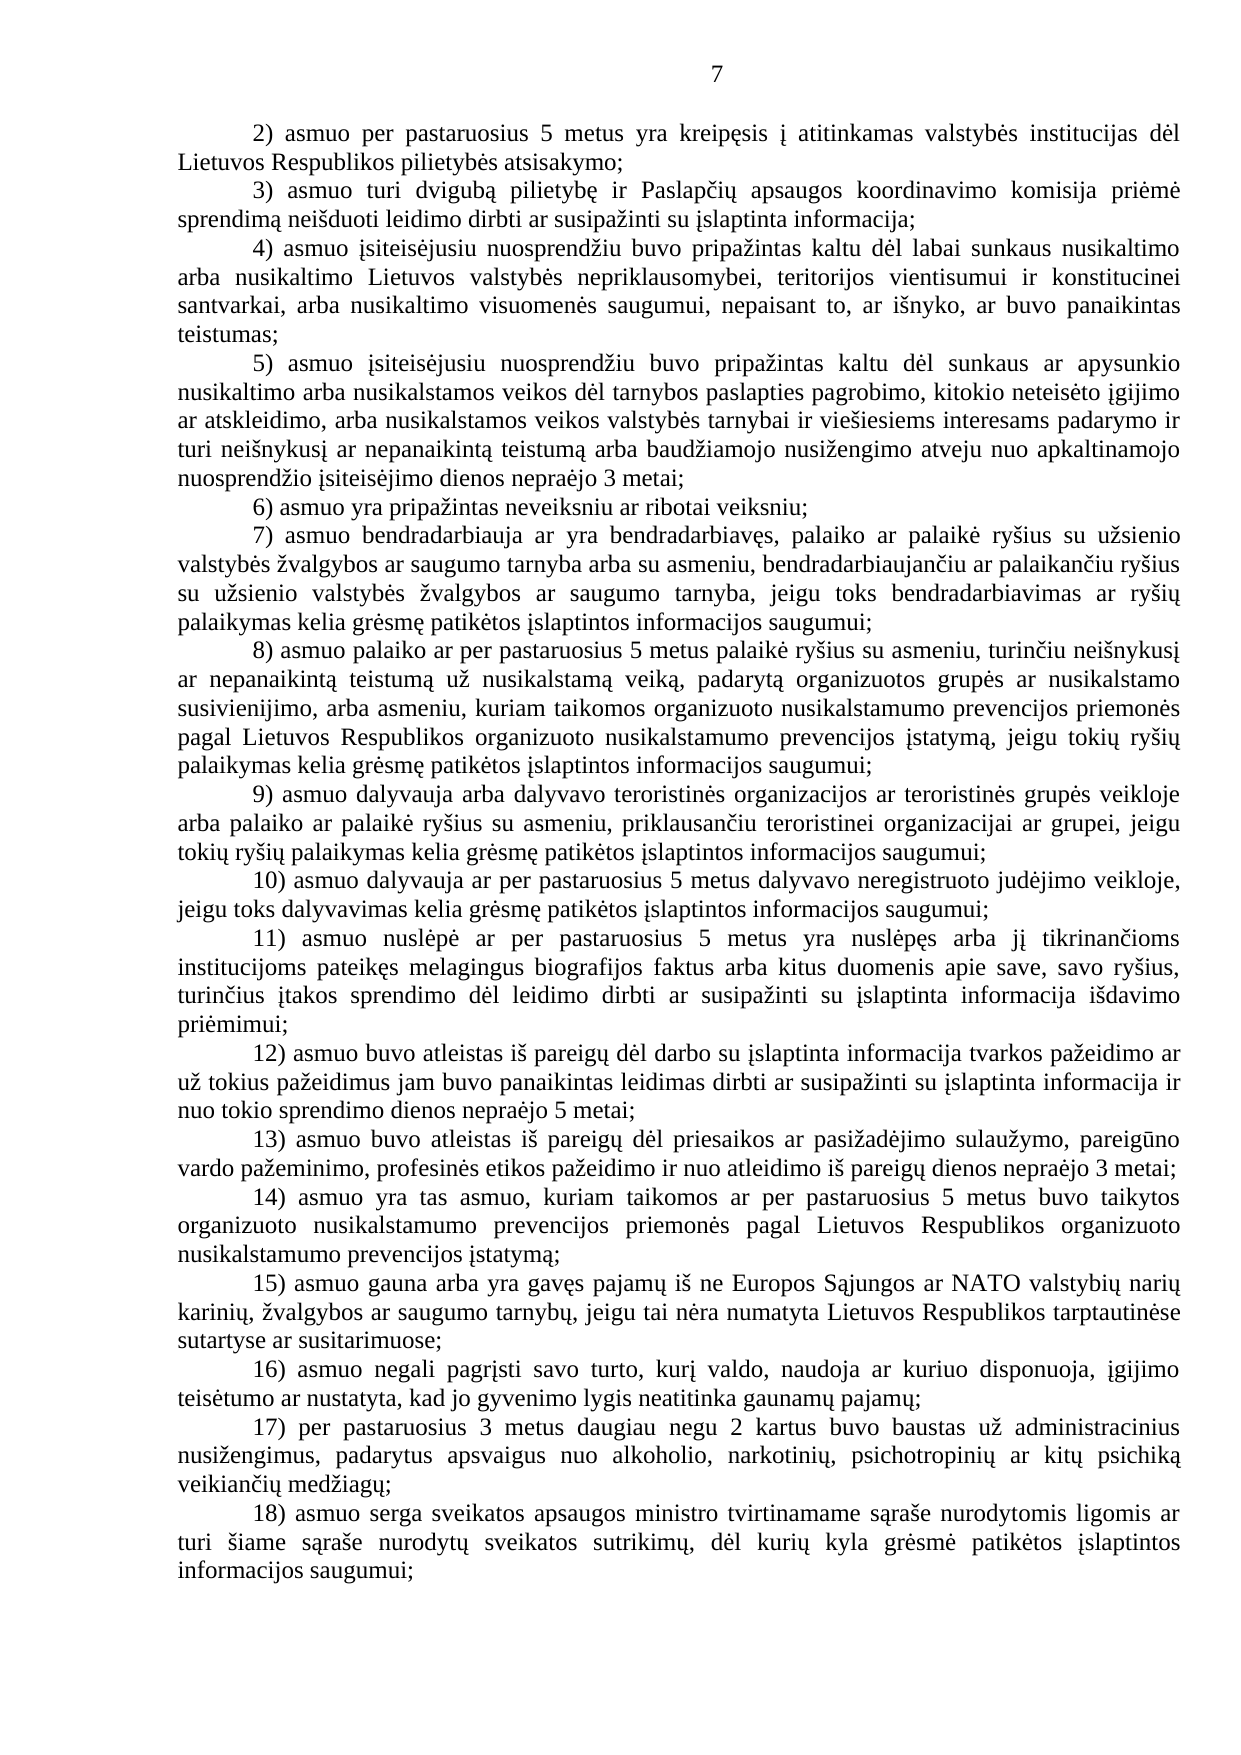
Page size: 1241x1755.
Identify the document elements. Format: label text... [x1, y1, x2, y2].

text 10) asmuo dalyvauja ar per pastaruosius 5 metus dalyvavo neregistruoto judėjimo veikloje, jeigu toks dalyvavimas kelia grėsmę patikėtos įslaptintos informacijos saugumui; [177, 866, 1181, 923]
text 2) asmuo per pastaruosius 5 metus yra kreipęsis į atitinkamas valstybės institucijas dėl Lietuvos Respublikos pilietybės atsisakymo; [177, 118, 1181, 176]
text 8) asmuo palaiko ar per pastaruosius 5 metus palaikė ryšius su asmeniu, turinčiu neišnykusį ar nepanaikintą teistumą už nusikalstamą veiką, padarytą organizuotos grupės ar nusikalstamo susivienijimo, arba asmeniu, kuriam taikomos organizuoto nusikalstamumo prevencijos priemonės pagal Lietuvos Respublikos organizuoto nusikalstamumo prevencijos įstatymą, jeigu tokių ryšių palaikymas kelia grėsmę patikėtos įslaptintos informacijos saugumui; [177, 636, 1181, 779]
text 4) asmuo įsiteisėjusiu nuosprendžiu buvo pripažintas kaltu dėl labai sunkaus nusikaltimo arba nusikaltimo Lietuvos valstybės nepriklausomybei, teritorijos vientisumui ir konstitucinei santvarkai, arba nusikaltimo visuomenės saugumui, nepaisant to, ar išnyko, ar buvo panaikintas teistumas; [177, 233, 1181, 348]
text 7) asmuo bendradarbiauja ar yra bendradarbiavęs, palaiko ar palaikė ryšius su užsienio valstybės žvalgybos ar saugumo tarnyba arba su asmeniu, bendradarbiaujančiu ar palaikančiu ryšius su užsienio valstybės žvalgybos ar saugumo tarnyba, jeigu toks bendradarbiavimas ar ryšių palaikymas kelia grėsmę patikėtos įslaptintos informacijos saugumui; [177, 521, 1181, 636]
text 5) asmuo įsiteisėjusiu nuosprendžiu buvo pripažintas kaltu dėl sunkaus ar apysunkio nusikaltimo arba nusikalstamos veikos dėl tarnybos paslapties pagrobimo, kitokio neteisėto įgijimo ar atskleidimo, arba nusikalstamos veikos valstybės tarnybai ir viešiesiems interesams padarymo ir turi neišnykusį ar nepanaikintą teistumą arba baudžiamojo nusižengimo atveju nuo apkaltinamojo nuosprendžio įsiteisėjimo dienos nepraėjo 3 metai; [177, 348, 1181, 492]
text 13) asmuo buvo atleistas iš pareigų dėl priesaikos ar pasižadėjimo sulaužymo, pareigūno vardo pažeminimo, profesinės etikos pažeidimo ir nuo atleidimo iš pareigų dienos nepraėjo 3 metai; [177, 1124, 1181, 1182]
text 6) asmuo yra pripažintas neveiksniu ar ribotai veiksniu; [177, 492, 1181, 521]
text 3) asmuo turi dvigubą pilietybę ir Paslapčių apsaugos koordinavimo komisija priėmė sprendimą neišduoti leidimo dirbti ar susipažinti su įslaptinta informacija; [177, 176, 1181, 233]
text 15) asmuo gauna arba yra gavęs pajamų iš ne Europos Sąjungos ar NATO valstybių narių karinių, žvalgybos ar saugumo tarnybų, jeigu tai nėra numatyta Lietuvos Respublikos tarptautinėse sutartyse ar susitarimuose; [177, 1268, 1181, 1354]
text 14) asmuo yra tas asmuo, kuriam taikomos ar per pastaruosius 5 metus buvo taikytos organizuoto nusikalstamumo prevencijos priemonės pagal Lietuvos Respublikos organizuoto nusikalstamumo prevencijos įstatymą; [177, 1182, 1181, 1268]
text 17) per pastaruosius 3 metus daugiau negu 2 kartus buvo baustas už administracinius nusižengimus, padarytus apsvaigus nuo alkoholio, narkotinių, psichotropinių ar kitų psichiką veikiančių medžiagų; [177, 1412, 1181, 1498]
text 11) asmuo nuslėpė ar per pastaruosius 5 metus yra nuslėpęs arba jį tikrinančioms institucijoms pateikęs melagingus biografijos faktus arba kitus duomenis apie save, savo ryšius, turinčius įtakos sprendimo dėl leidimo dirbti ar susipažinti su įslaptinta informacija išdavimo priėmimui; [177, 923, 1181, 1038]
text 12) asmuo buvo atleistas iš pareigų dėl darbo su įslaptinta informacija tvarkos pažeidimo ar už tokius pažeidimus jam buvo panaikintas leidimas dirbti ar susipažinti su įslaptinta informacija ir nuo tokio sprendimo dienos nepraėjo 5 metai; [177, 1038, 1181, 1124]
text 18) asmuo serga sveikatos apsaugos ministro tvirtinamame sąraše nurodytomis ligomis ar turi šiame sąraše nurodytų sveikatos sutrikimų, dėl kurių kyla grėsmė patikėtos įslaptintos informacijos saugumui; [177, 1498, 1181, 1584]
text 9) asmuo dalyvauja arba dalyvavo teroristinės organizacijos ar teroristinės grupės veikloje arba palaiko ar palaikė ryšius su asmeniu, priklausančiu teroristinei organizacijai ar grupei, jeigu tokių ryšių palaikymas kelia grėsmę patikėtos įslaptintos informacijos saugumui; [177, 779, 1181, 866]
text 16) asmuo negali pagrįsti savo turto, kurį valdo, naudoja ar kuriuo disponuoja, įgijimo teisėtumo ar nustatyta, kad jo gyvenimo lygis neatitinka gaunamų pajamų; [177, 1354, 1181, 1412]
